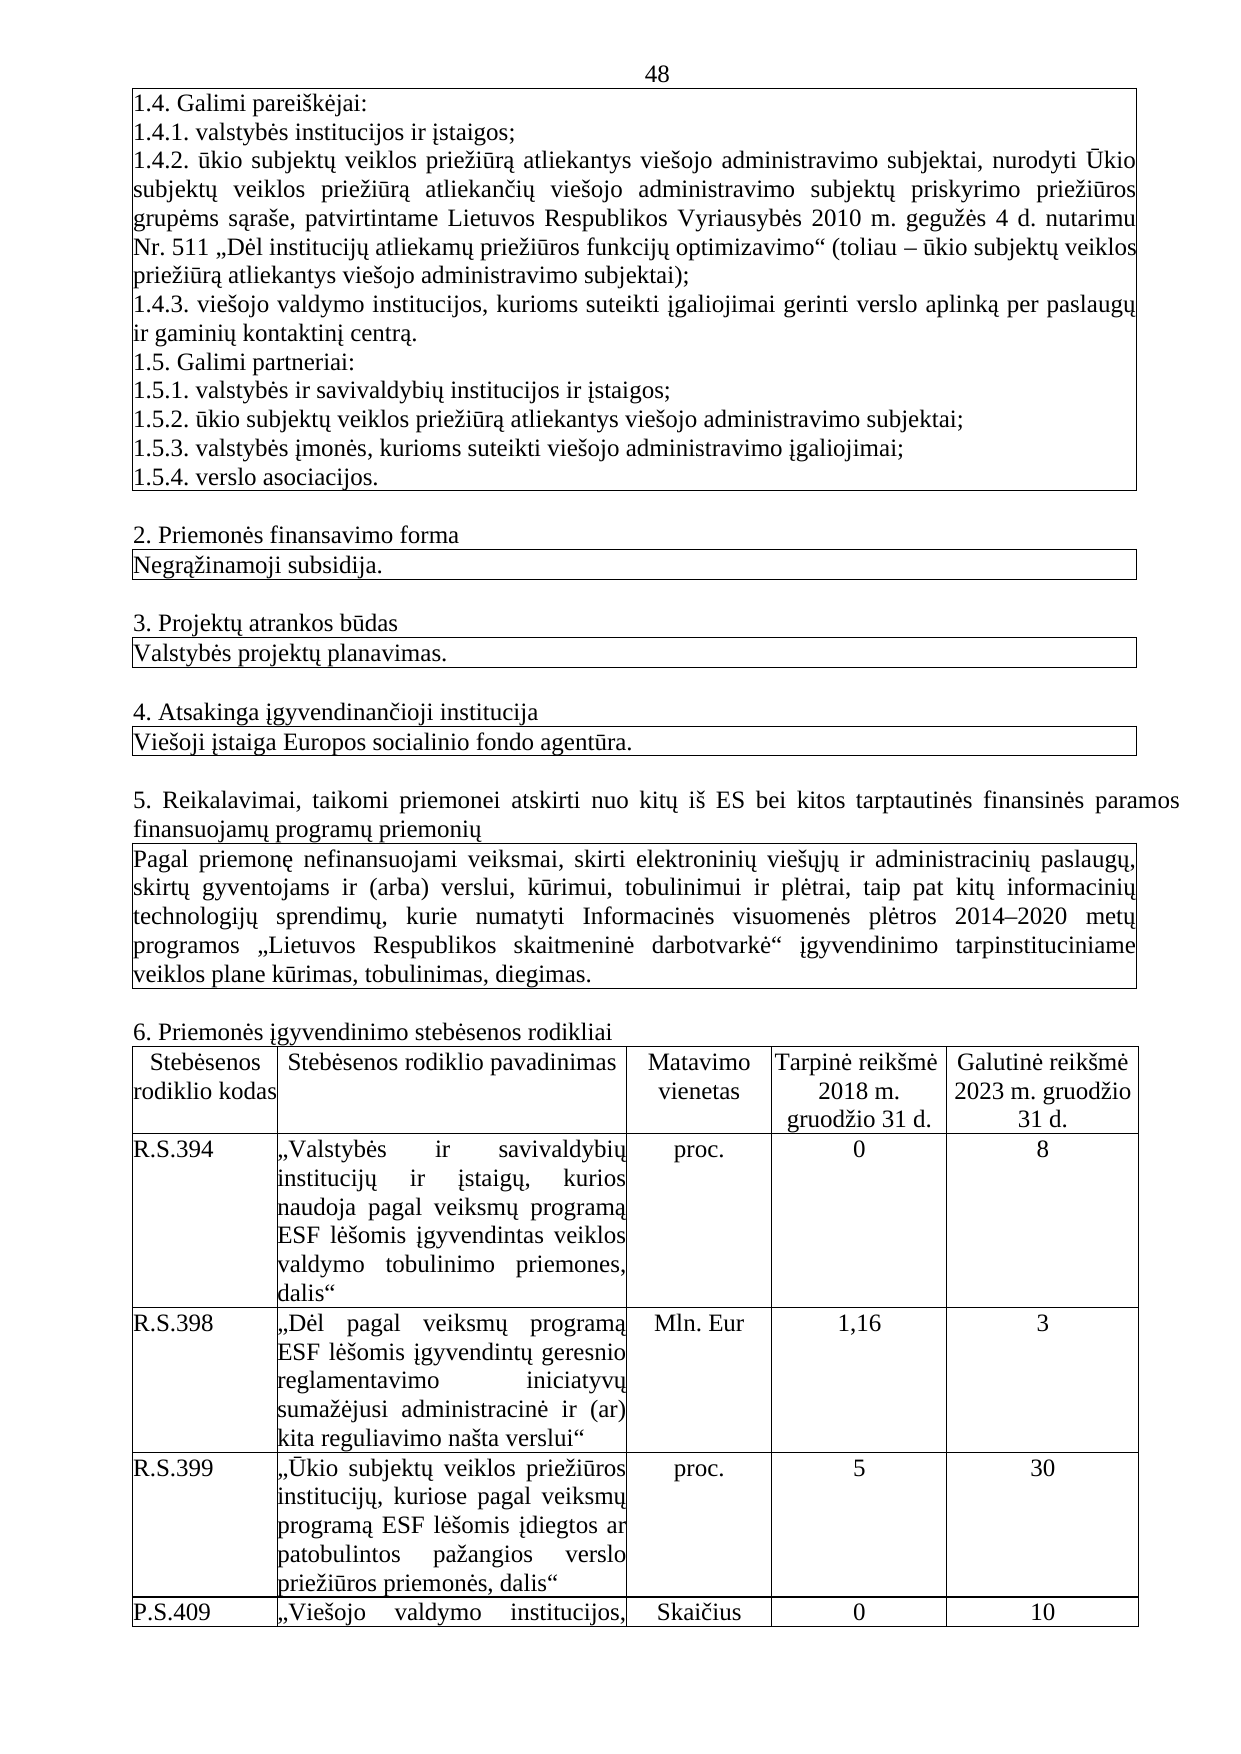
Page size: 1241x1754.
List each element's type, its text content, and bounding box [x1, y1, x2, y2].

text 5. Reikalavimai, taikomi priemonei atskirti nuo kitų iš ES bei kitos tarptautinės finansinės paramos finansuojamų programų priemonių [133, 785, 1181, 843]
text 6. Priemonės įgyvendinimo stebėsenos rodikliai [133, 1017, 1181, 1046]
text 2. Priemonės finansavimo forma [133, 520, 1181, 549]
table_cell 1.4. Galimi pareiškėjai: 1.4.1. valstybės institucijos ir įstaigos; 1.4.2. ūkio subjektų veiklos priežiūrą atliekantys viešojo administravimo subjektai, nurodyti Ūkio subjektų veiklos priežiūrą atliekančių viešojo administravimo subjektų priskyrimo priežiūros grupėms sąraše, patvirtintame Lietuvos Respublikos Vyriausybės 2010 m. gegužės 4 d. nutarimu Nr. 511 „Dėl institucijų atliekamų priežiūros funkcijų optimizavimo“ (toliau – ūkio subjektų veiklos priežiūrą atliekantys viešojo administravimo subjektai); 1.4.3. viešojo valdymo institucijos, kurioms suteikti įgaliojimai gerinti verslo aplinką per paslaugų ir gaminių kontaktinį centrą. 1.5. Galimi partneriai: 1.5.1. valstybės ir savivaldybių institucijos ir įstaigos; 1.5.2. ūkio subjektų veiklos priežiūrą atliekantys viešojo administravimo subjektai; 1.5.3. valstybės įmonės, kurioms suteikti viešojo administravimo įgaliojimai; 1.5.4. verslo asociacijos. [133, 89, 1136, 490]
table_cell „Viešojo valdymo institucijos, [278, 1598, 626, 1626]
table_cell proc. [627, 1134, 771, 1307]
table_header Negrąžinamoji subsidija. [133, 550, 1136, 579]
table_header Stebėsenos rodiklio pavadinimas [278, 1047, 626, 1133]
table_header Stebėsenos rodiklio kodas [133, 1047, 277, 1133]
table_cell 8 [947, 1134, 1138, 1307]
table_cell 0 [772, 1134, 946, 1307]
table_header Matavimo vienetas [627, 1047, 771, 1133]
table_cell 5 [772, 1453, 946, 1596]
table_cell P.S.409 [133, 1598, 277, 1626]
table_cell „Ūkio subjektų veiklos priežiūros institucijų, kuriose pagal veiksmų programą ESF lėšomis įdiegtos ar patobulintos pažangios verslo priežiūros priemonės, dalis“ [278, 1453, 626, 1596]
table_cell „Dėl pagal veiksmų programą ESF lėšomis įgyvendintų geresnio reglamentavimo iniciatyvų sumažėjusi administracinė ir (ar) kita reguliavimo našta verslui“ [278, 1308, 626, 1452]
table_cell Mln. Eur [627, 1308, 771, 1452]
table_cell R.S.394 [133, 1134, 277, 1307]
table_cell R.S.398 [133, 1308, 277, 1452]
table_cell R.S.399 [133, 1453, 277, 1596]
table_cell proc. [627, 1453, 771, 1596]
table_header Pagal priemonę nefinansuojami veiksmai, skirti elektroninių viešųjų ir administracinių paslaugų, skirtų gyventojams ir (arba) verslui, kūrimui, tobulinimui ir plėtrai, taip pat kitų informacinių technologijų sprendimų, kurie numatyti Informacinės visuomenės plėtros 2014–2020 metų programos „Lietuvos Respublikos skaitmeninė darbotvarkė“ įgyvendinimo tarpinstituciniame veiklos plane kūrimas, tobulinimas, diegimas. [133, 844, 1136, 987]
table_cell 30 [947, 1453, 1138, 1596]
table_cell „Valstybės ir savivaldybių institucijų ir įstaigų, kurios naudoja pagal veiksmų programą ESF lėšomis įgyvendintas veiklos valdymo tobulinimo priemones, dalis“ [278, 1134, 626, 1307]
table_header Valstybės projektų planavimas. [133, 638, 1136, 667]
table_header Tarpinė reikšmė 2018 m. gruodžio 31 d. [772, 1047, 946, 1133]
table_header Viešoji įstaiga Europos socialinio fondo agentūra. [133, 727, 1136, 755]
table_header Galutinė reikšmė 2023 m. gruodžio 31 d. [947, 1047, 1138, 1133]
table_cell Skaičius [627, 1598, 771, 1626]
table_cell 3 [947, 1308, 1138, 1452]
text 3. Projektų atrankos būdas [133, 608, 1181, 637]
table_cell 0 [772, 1598, 946, 1626]
text 4. Atsakinga įgyvendinančioji institucija [133, 697, 1181, 726]
table_cell 1,16 [772, 1308, 946, 1452]
table_cell 10 [947, 1598, 1138, 1626]
